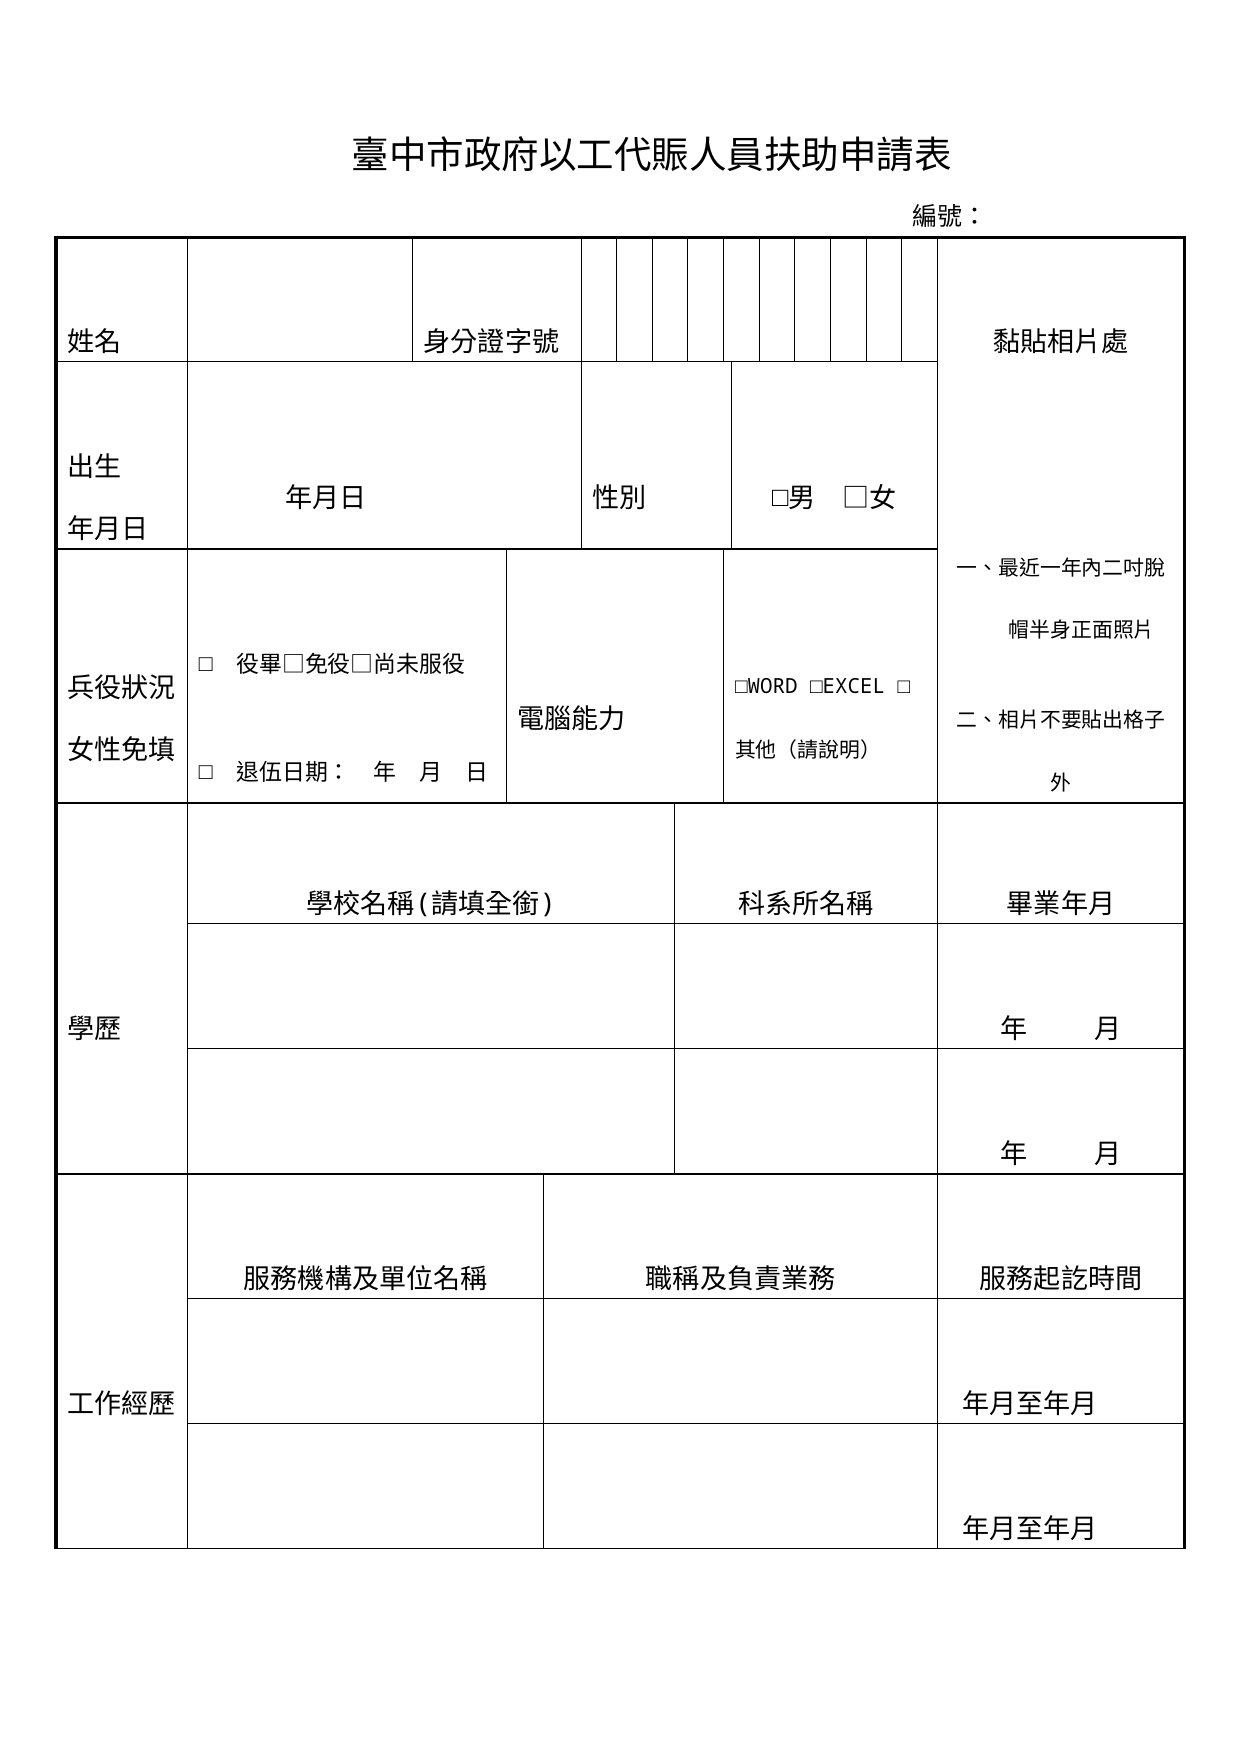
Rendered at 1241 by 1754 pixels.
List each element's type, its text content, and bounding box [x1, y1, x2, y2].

table_cell [188, 924, 674, 1048]
table_header [760, 239, 794, 361]
table_cell 學校名稱(請填全銜) [188, 804, 674, 923]
table_cell □男 □女 [732, 362, 937, 548]
table_cell [544, 1424, 937, 1548]
table_cell [188, 1049, 674, 1173]
table_header [724, 239, 759, 361]
table_cell [675, 924, 937, 1048]
table_header [795, 239, 830, 361]
table_cell 服務起訖時間 [938, 1175, 1183, 1298]
table_cell 年 月 [938, 1049, 1183, 1173]
table_header [653, 239, 687, 361]
table_cell 科系所名稱 [675, 804, 937, 923]
table_cell 年月日 [188, 362, 581, 548]
table_cell 年 月 [938, 924, 1183, 1048]
table_cell 年月至年月 [938, 1299, 1183, 1423]
table_cell 性別 [582, 362, 731, 548]
table_cell □WORD □EXCEL □其他（請說明） [724, 550, 937, 802]
table_header 黏貼相片處 一、最近一年內二吋脫帽半身正面照片 二、相片不要貼出格子外 [938, 239, 1183, 802]
table_cell [188, 1299, 543, 1423]
table_cell 工作經歷 [58, 1175, 187, 1548]
table_cell 年月至年月 [938, 1424, 1183, 1548]
table_header [831, 239, 866, 361]
table_cell 兵役狀況女性免填 [58, 550, 187, 802]
table_cell 出生 年月日 [58, 362, 187, 548]
table_cell 電腦能力 [507, 550, 723, 802]
table_header 身分證字號 [413, 239, 581, 361]
table_cell 職稱及負責業務 [544, 1175, 937, 1298]
table_cell [188, 1424, 543, 1548]
text 編號： [59, 173, 1131, 236]
table_cell 畢業年月 [938, 804, 1183, 923]
table_header [617, 239, 652, 361]
table_header [902, 239, 937, 361]
table_header 姓名 [58, 239, 187, 361]
table_cell [675, 1049, 937, 1173]
table_header [582, 239, 616, 361]
table_cell 服務機構及單位名稱 [188, 1175, 543, 1298]
table_cell 役畢□免役□尚未服役 退伍日期： 年 月 日 [188, 550, 506, 802]
table_cell [544, 1299, 937, 1423]
table_cell 學歷 [58, 804, 187, 1173]
table_header [188, 239, 412, 361]
text 臺中市政府以工代賑人員扶助申請表 [59, 111, 1181, 173]
table_header [688, 239, 723, 361]
table_header [867, 239, 901, 361]
